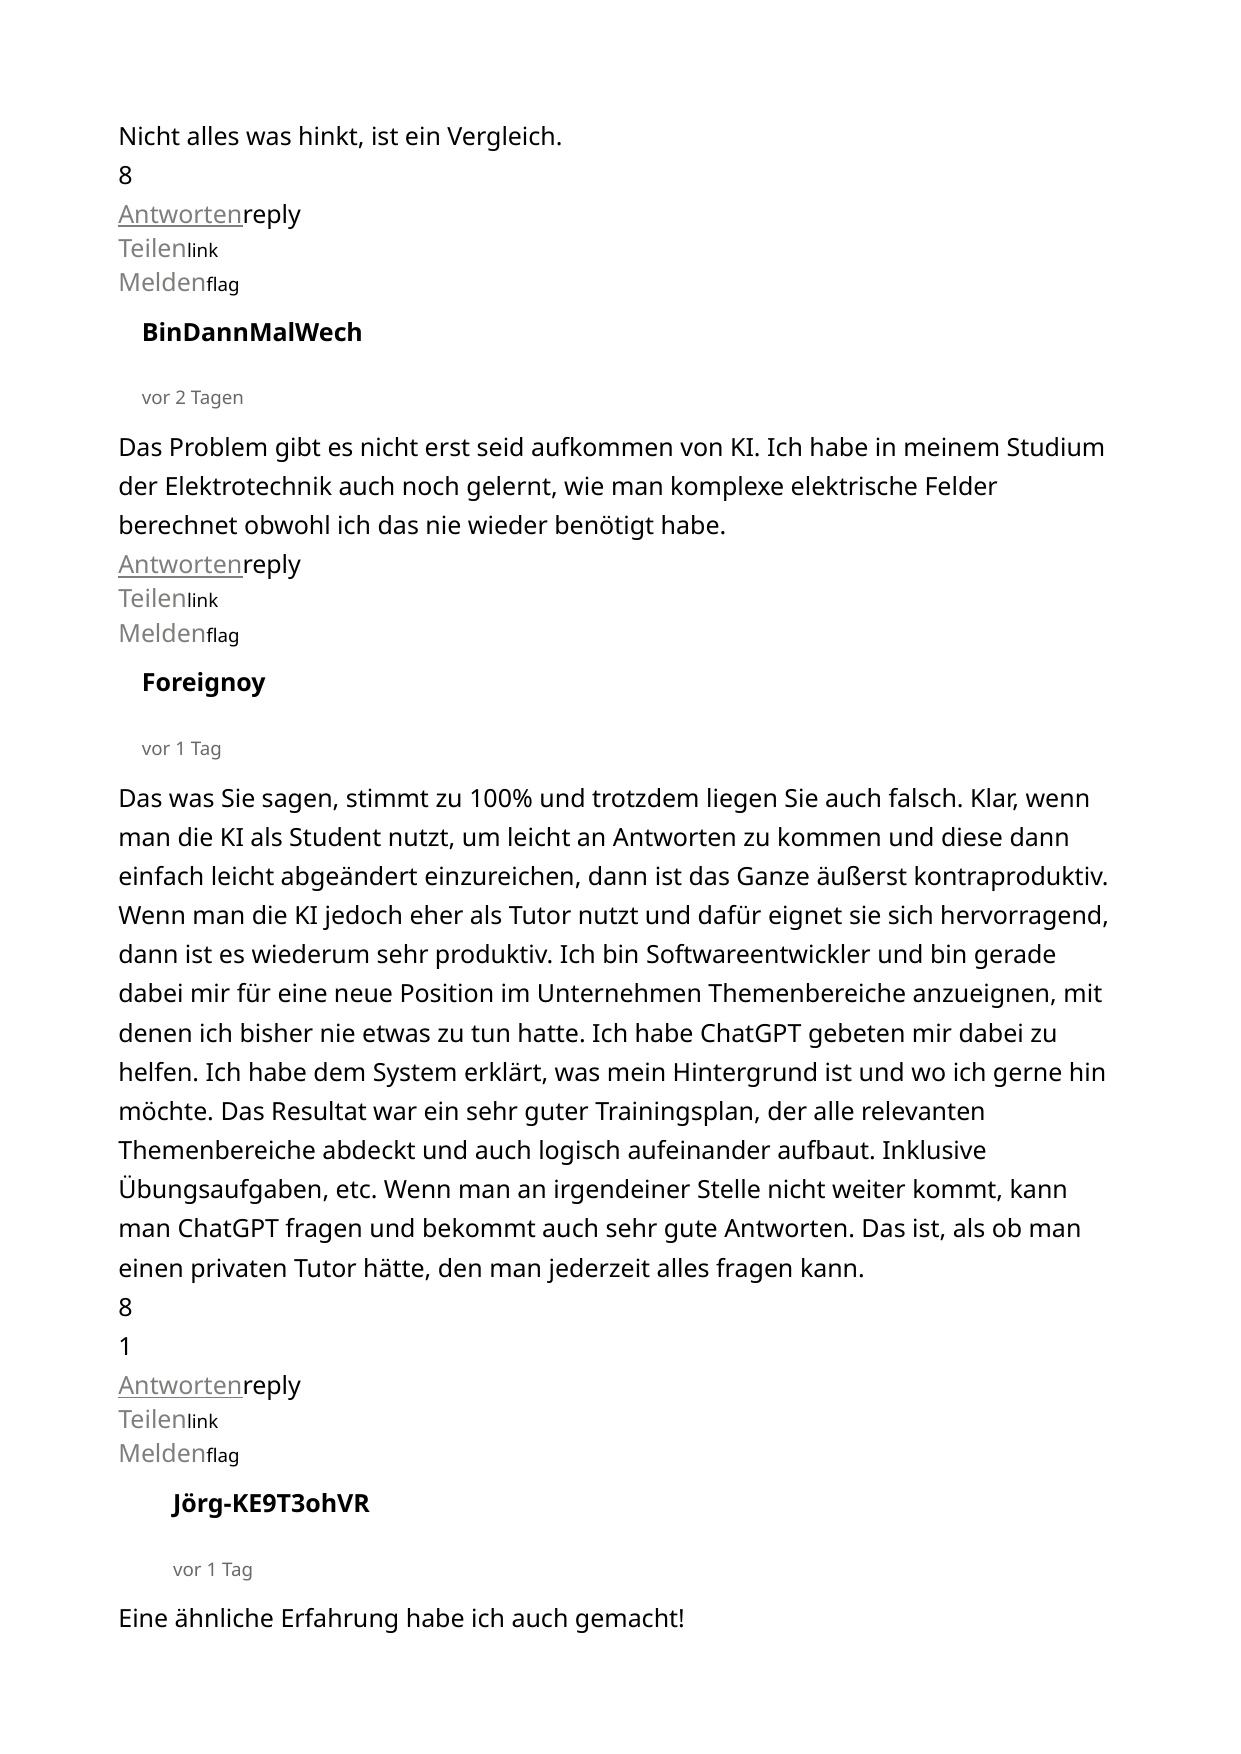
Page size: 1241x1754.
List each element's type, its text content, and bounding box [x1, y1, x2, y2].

text Das was Sie sagen, stimmt zu 100% und trotzdem liegen Sie auch falsch. Klar, wenn man die KI als Student nutzt, um leicht an Antworten zu kommen und diese dann einfach leicht abgeändert einzureichen, dann ist das Ganze äußerst kontraproduktiv. Wenn man die KI jedoch eher als Tutor nutzt und dafür eignet sie sich hervorragend, dann ist es wiederum sehr produktiv. Ich bin Softwareentwickler und bin gerade dabei mir für eine neue Position im Unternehmen Themenbereiche anzueignen, mit denen ich bisher nie etwas zu tun hatte. Ich habe ChatGPT gebeten mir dabei zu helfen. Ich habe dem System erklärt, was mein Hintergrund ist und wo ich gerne hin möchte. Das Resultat war ein sehr guter Trainingsplan, der alle relevanten Themenbereiche abdeckt und auch logisch aufeinander aufbaut. Inklusive Übungsaufgaben, etc. Wenn man an irgendeiner Stelle nicht weiter kommt, kann man ChatGPT fragen und bekommt auch sehr gute Antworten. Das ist, als ob man einen privaten Tutor hätte, den man jederzeit alles fragen kann. [118, 780, 1122, 1284]
text Das Problem gibt es nicht erst seid aufkommen von KI. Ich habe in meinem Studium der Elektrotechnik auch noch gelernt, wie man komplexe elektrische Felder berechnet obwohl ich das nie wieder benötigt habe. [118, 429, 1122, 542]
text vor 2 Tagen [142, 385, 1117, 410]
text Meldenflag [118, 1436, 1122, 1470]
text BinDannMalWech [142, 314, 1114, 348]
text Teilenlink [118, 1402, 1122, 1436]
text vor 1 Tag [173, 1556, 1117, 1581]
text Teilenlink [118, 231, 1122, 264]
text 8 [118, 1289, 1122, 1323]
text Antwortenreply [118, 196, 1122, 231]
text Antwortenreply [118, 1368, 1122, 1402]
text Teilenlink [118, 581, 1122, 615]
text 1 [118, 1328, 1122, 1363]
text Meldenflag [118, 264, 1122, 299]
text 8 [118, 157, 1122, 191]
text Jörg-KE9T3ohVR [173, 1486, 1114, 1519]
text Eine ähnliche Erfahrung habe ich auch gemacht! [118, 1601, 1122, 1635]
text Meldenflag [118, 615, 1122, 649]
text vor 1 Tag [142, 735, 1117, 761]
text Antwortenreply [118, 547, 1122, 581]
text Nicht alles was hinkt, ist ein Vergleich. [118, 118, 1122, 152]
text Foreignoy [142, 665, 1114, 699]
